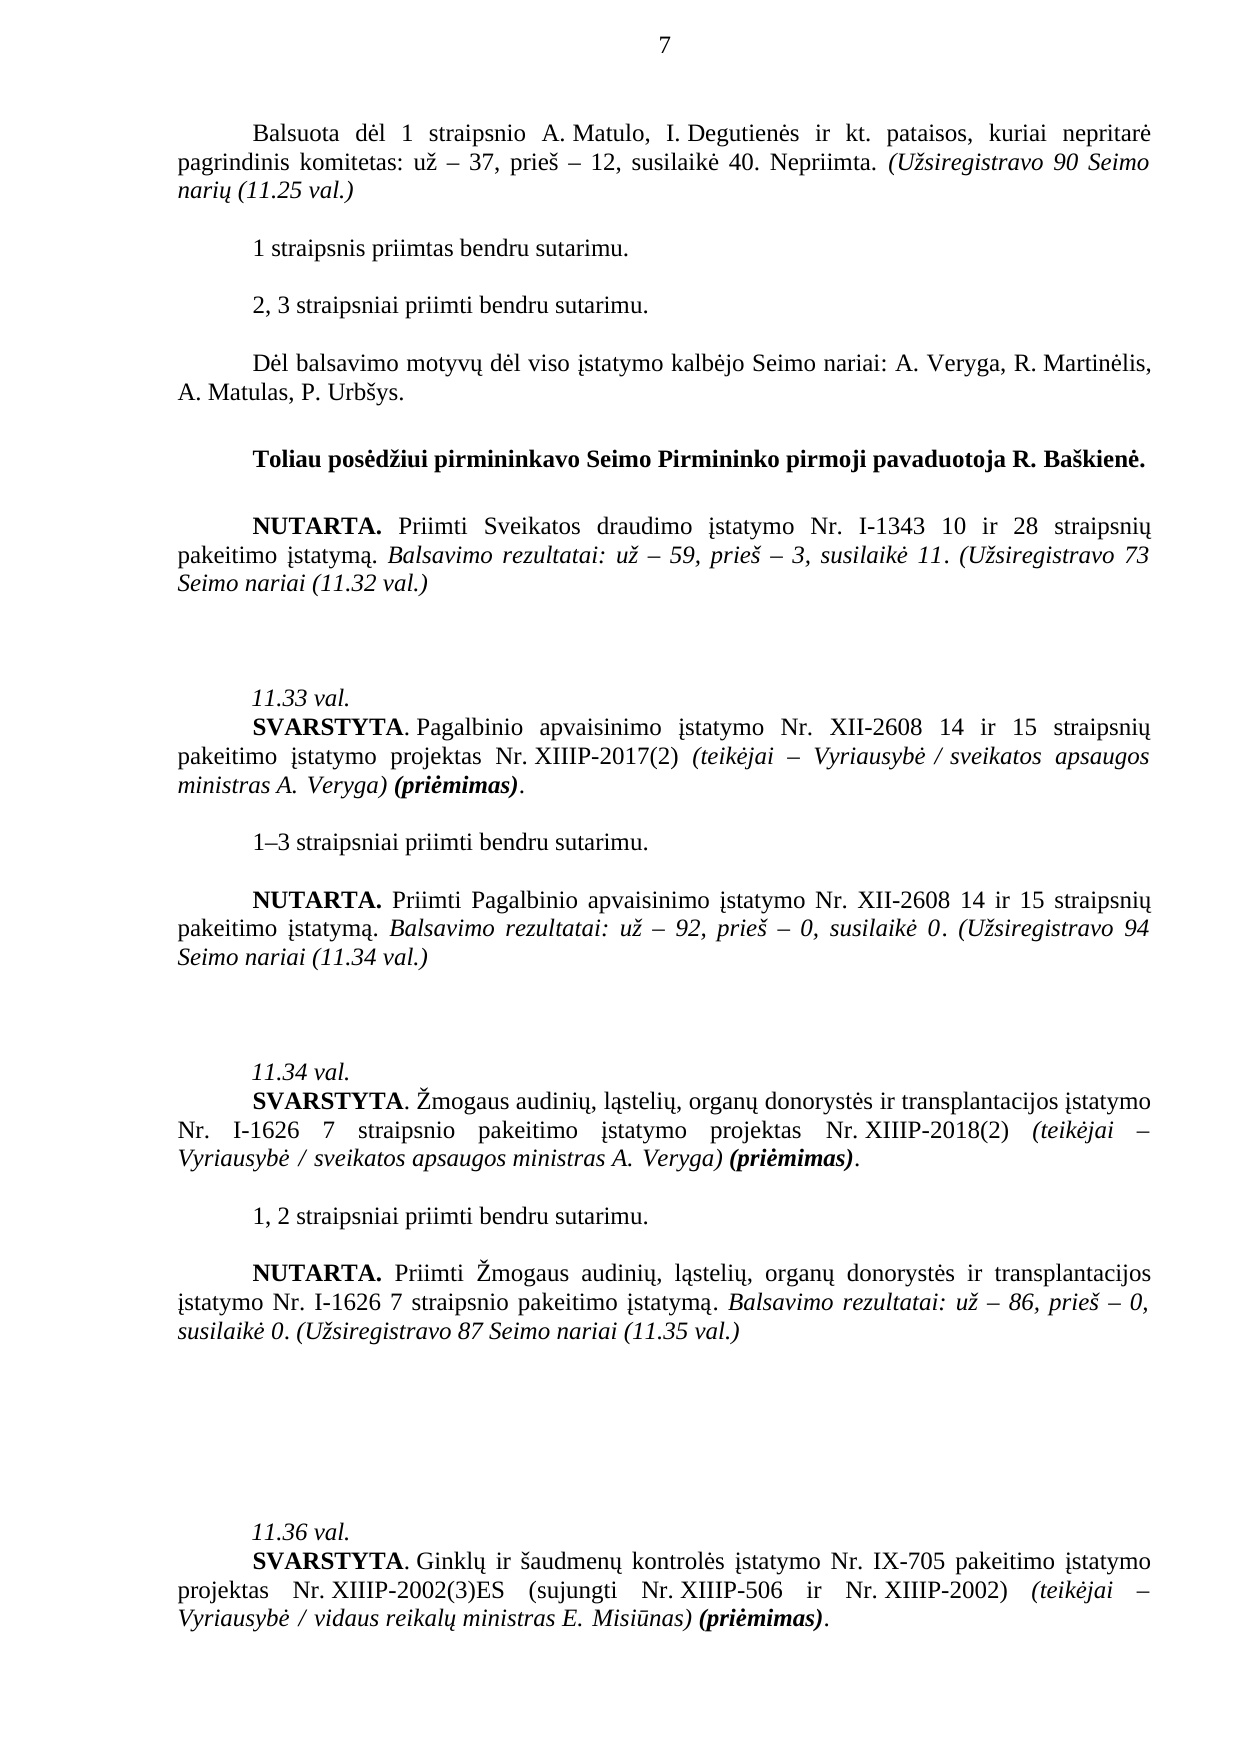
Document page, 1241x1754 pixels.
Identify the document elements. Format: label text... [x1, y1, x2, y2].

text 11.36 val. [177, 1517, 1152, 1546]
text 11.33 val. [177, 683, 1152, 712]
text NUTARTA. Priimti Žmogaus audinių, ląstelių, organų donorystės ir transplantacijos įstatymo Nr. I-1626 7 straipsnio pakeitimo įstatymą. Balsavimo rezultatai: už – 86, prieš – 0, susilaikė 0. (Užsiregistravo 87 Seimo nariai (11.35 val.) [177, 1258, 1152, 1345]
text SVARSTYTA. Ginklų ir šaudmenų kontrolės įstatymo Nr. IX-705 pakeitimo įstatymo projektas Nr. XIIIP-2002(3)ES (sujungti Nr. XIIIP-506 ir Nr. XIIIP-2002) (teikėjai – Vyriausybė / vidaus reikalų ministras E. Misiūnas) (priėmimas). [177, 1546, 1152, 1632]
text 2, 3 straipsniai priimti bendru sutarimu. [177, 291, 1152, 319]
text 1 straipsnis priimtas bendru sutarimu. [177, 233, 1152, 262]
text NUTARTA. Priimti Pagalbinio apvaisinimo įstatymo Nr. XII-2608 14 ir 15 straipsnių pakeitimo įstatymą. Balsavimo rezultatai: už – 92, prieš – 0, susilaikė 0. (Užsiregistravo 94 Seimo nariai (11.34 val.) [177, 885, 1152, 971]
text Balsuota dėl 1 straipsnio A. Matulo, I. Degutienės ir kt. pataisos, kuriai nepritarė pagrindinis komitetas: už – 37, prieš – 12, susilaikė 40. Nepriimta. (Užsiregistravo 90 Seimo narių (11.25 val.) [177, 118, 1152, 204]
text NUTARTA. Priimti Sveikatos draudimo įstatymo Nr. I-1343 10 ir 28 straipsnių pakeitimo įstatymą. Balsavimo rezultatai: už – 59, prieš – 3, susilaikė 11. (Užsiregistravo 73 Seimo nariai (11.32 val.) [177, 511, 1152, 597]
text SVARSTYTA. Žmogaus audinių, ląstelių, organų donorystės ir transplantacijos įstatymo Nr. I-1626 7 straipsnio pakeitimo įstatymo projektas Nr. XIIIP-2018(2) (teikėjai – Vyriausybė / sveikatos apsaugos ministras A. Veryga) (priėmimas). [177, 1086, 1152, 1172]
text 1–3 straipsniai priimti bendru sutarimu. [177, 827, 1152, 856]
text Toliau posėdžiui pirmininkavo Seimo Pirmininko pirmoji pavaduotoja R. Baškienė. [177, 444, 1152, 473]
text Dėl balsavimo motyvų dėl viso įstatymo kalbėjo Seimo nariai: A. Veryga, R. Martinėlis, A. Matulas, P. Urbšys. [177, 348, 1152, 406]
text 1, 2 straipsniai priimti bendru sutarimu. [177, 1201, 1152, 1230]
text 11.34 val. [177, 1057, 1152, 1086]
text SVARSTYTA. Pagalbinio apvaisinimo įstatymo Nr. XII-2608 14 ir 15 straipsnių pakeitimo įstatymo projektas Nr. XIIIP-2017(2) (teikėjai – Vyriausybė / sveikatos apsaugos ministras A. Veryga) (priėmimas). [177, 712, 1152, 798]
